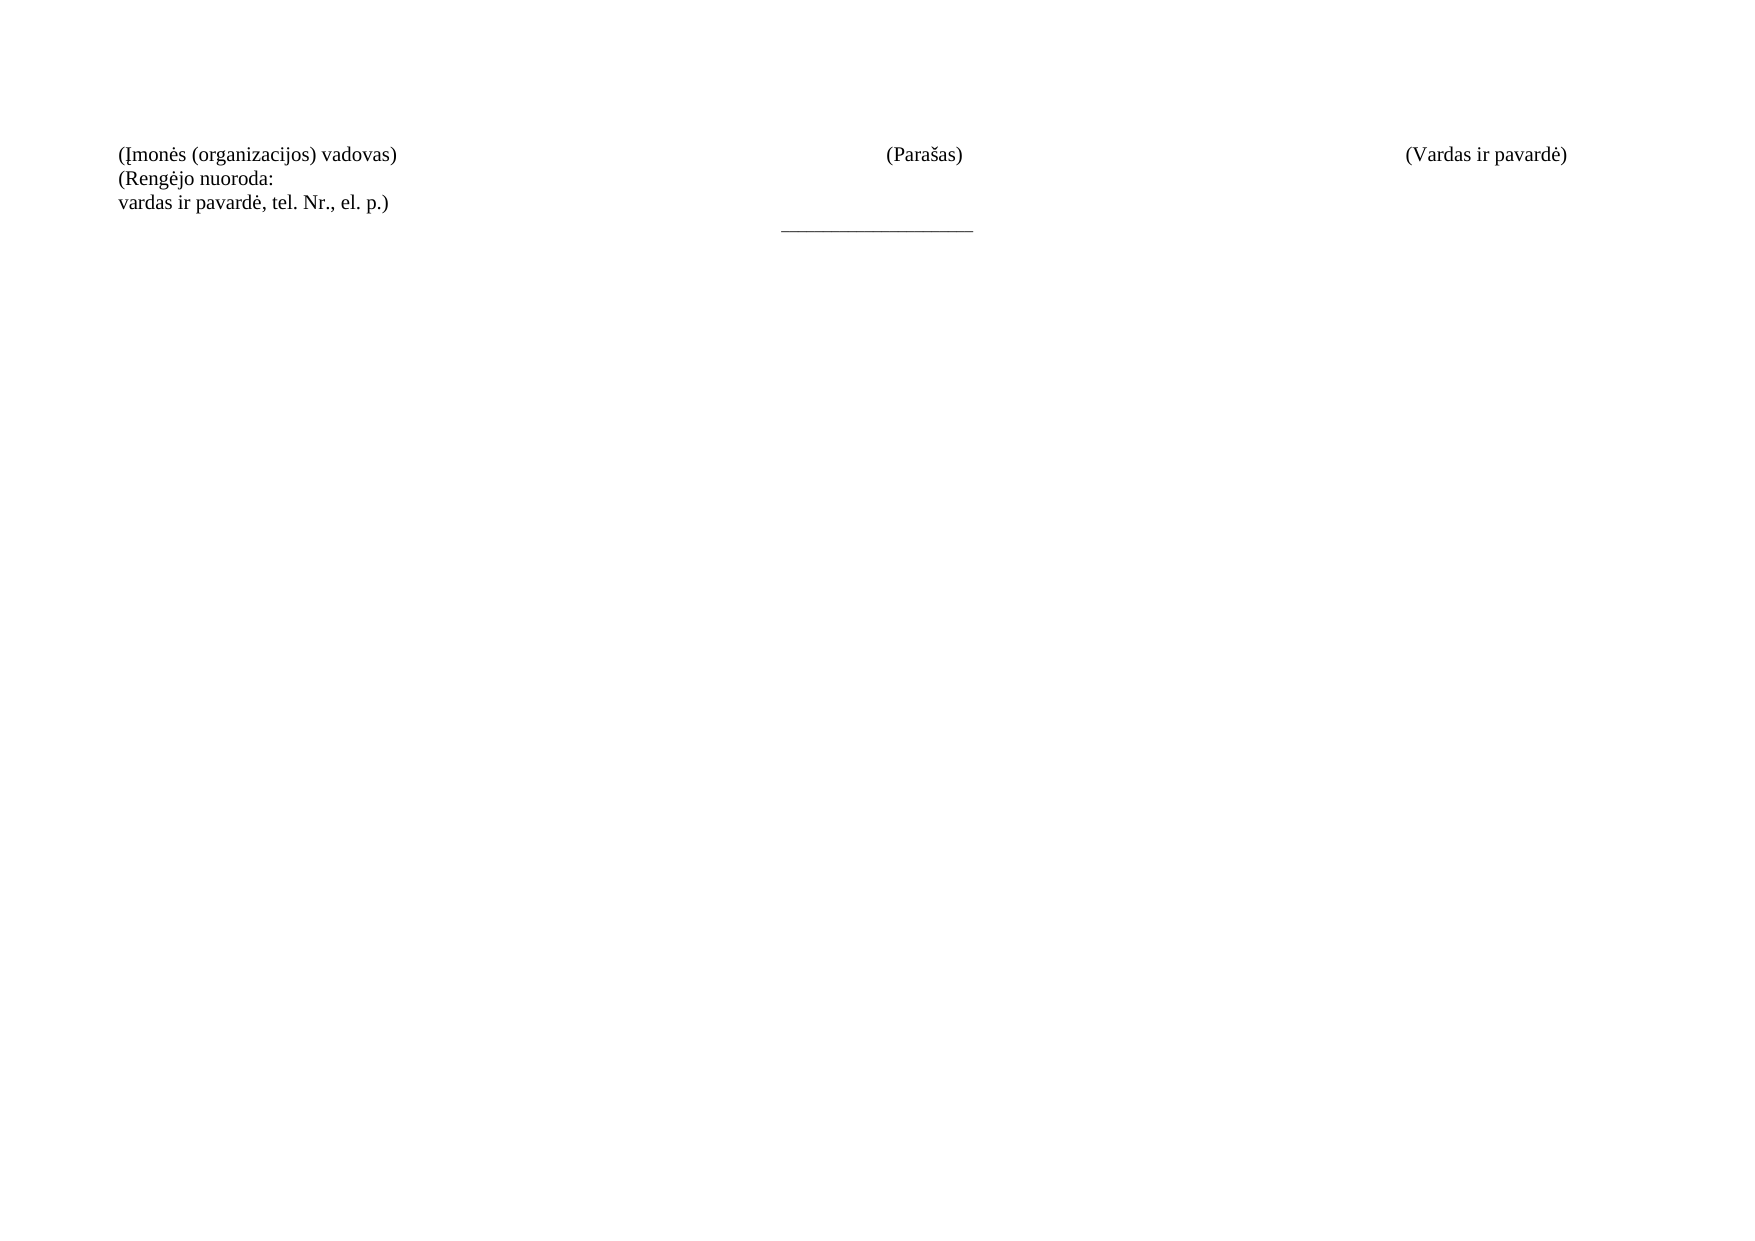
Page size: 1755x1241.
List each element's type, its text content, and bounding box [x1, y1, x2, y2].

text vardas ir pavardė, tel. Nr., el. p.) [118, 190, 1636, 214]
text (Rengėjo nuoroda: [118, 166, 1636, 190]
text _______________________ [118, 214, 1636, 233]
text (Įmonės (organizacijos) vadovas) (Parašas) (Vardas ir pavardė) [118, 142, 1636, 166]
